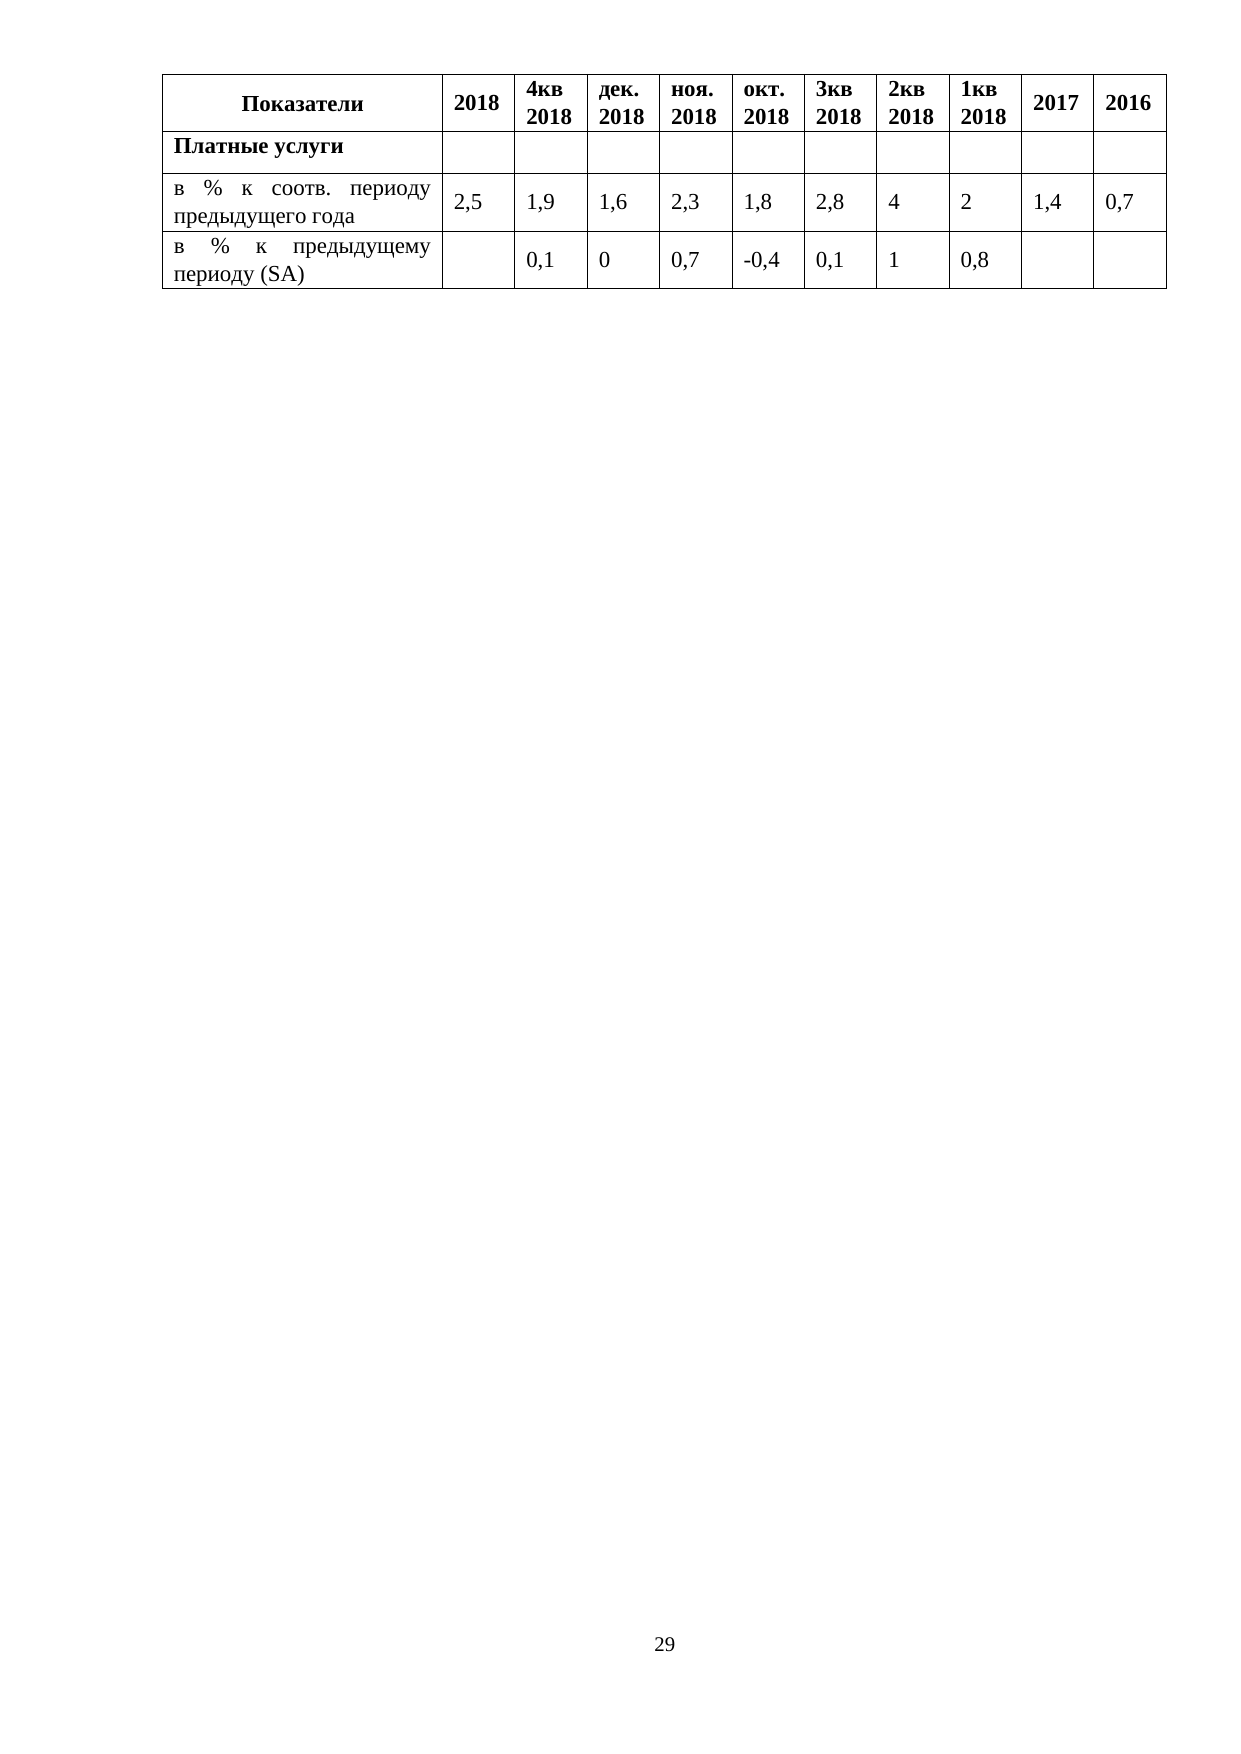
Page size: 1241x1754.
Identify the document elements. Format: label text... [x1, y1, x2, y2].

table_header 1кв 2018 [950, 75, 1021, 131]
table_header окт. 2018 [733, 75, 804, 131]
table_cell [1094, 232, 1166, 288]
table_cell [515, 132, 587, 173]
table_cell 2 [950, 174, 1021, 231]
table_cell [950, 132, 1021, 173]
table_cell [443, 132, 514, 173]
table_cell [660, 132, 732, 173]
table_header дек. 2018 [588, 75, 659, 131]
table_cell 0 [588, 232, 659, 288]
table_cell 0,7 [1094, 174, 1166, 231]
table_cell в % к предыдущему периоду (SA) [163, 232, 442, 288]
table_cell [1094, 132, 1166, 173]
table_header Показатели [163, 75, 442, 131]
table_cell 2,8 [805, 174, 876, 231]
table_cell 2,3 [660, 174, 732, 231]
table_cell [443, 232, 514, 288]
table_cell [1022, 232, 1093, 288]
table_header 3кв 2018 [805, 75, 876, 131]
table_header 2кв 2018 [877, 75, 949, 131]
table_header ноя. 2018 [660, 75, 732, 131]
table_cell [805, 132, 876, 173]
table_cell 0,1 [515, 232, 587, 288]
table_cell Платные услуги [163, 132, 442, 173]
table_cell 1,6 [588, 174, 659, 231]
table_cell в % к соотв. периоду предыдущего года [163, 174, 442, 231]
table_cell 1,4 [1022, 174, 1093, 231]
table_cell 1 [877, 232, 949, 288]
table_header 2017 [1022, 75, 1093, 131]
table_header 2016 [1094, 75, 1166, 131]
table_cell 1,8 [733, 174, 804, 231]
table_cell [877, 132, 949, 173]
table_cell 0,8 [950, 232, 1021, 288]
table_header 2018 [443, 75, 514, 131]
table_header 4кв 2018 [515, 75, 587, 131]
table_cell [588, 132, 659, 173]
table_cell 0,1 [805, 232, 876, 288]
table_cell 2,5 [443, 174, 514, 231]
table_cell 4 [877, 174, 949, 231]
table_cell 1,9 [515, 174, 587, 231]
table_cell -0,4 [733, 232, 804, 288]
table_cell 0,7 [660, 232, 732, 288]
table_cell [1022, 132, 1093, 173]
table_cell [733, 132, 804, 173]
